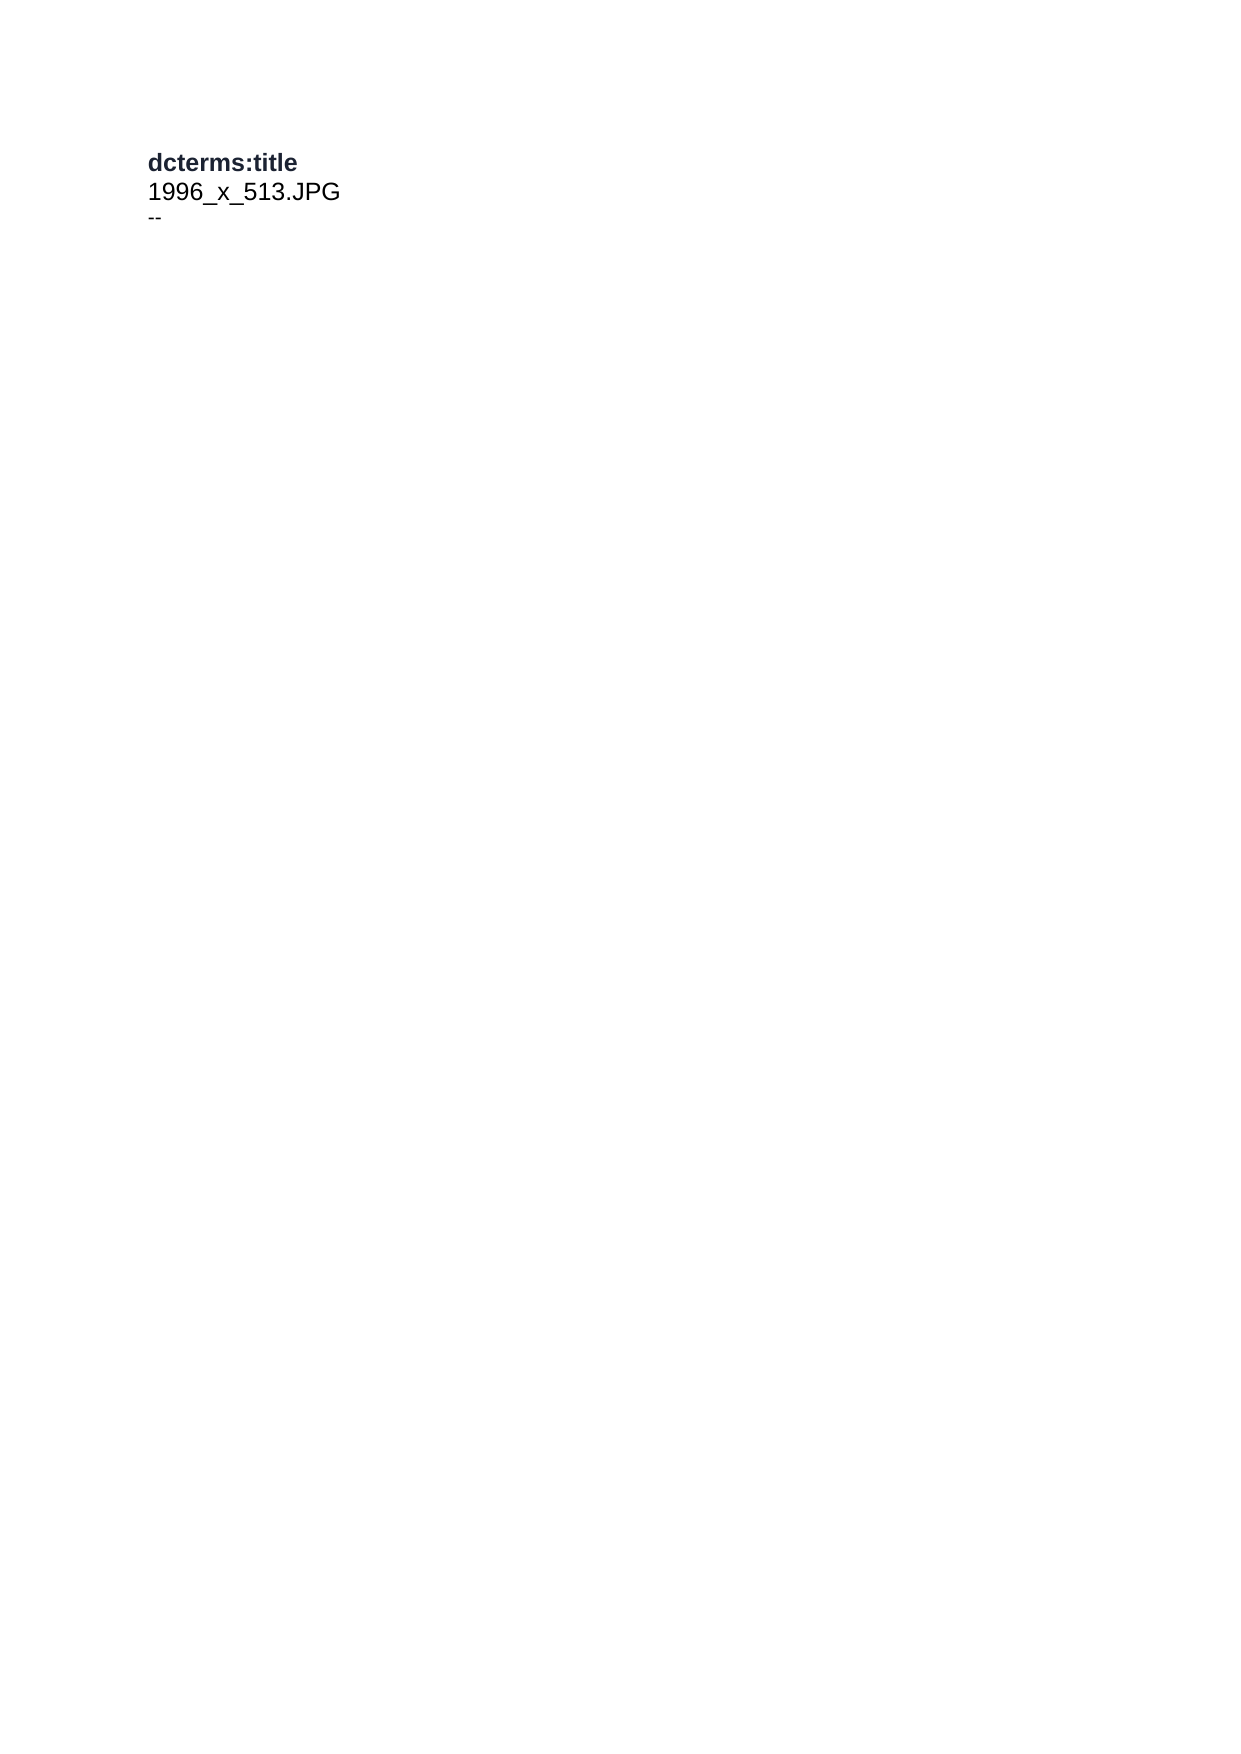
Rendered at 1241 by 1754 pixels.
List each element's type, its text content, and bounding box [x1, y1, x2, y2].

text dcterms:title [148, 148, 1092, 176]
text 1996_x_513.JPG [148, 176, 1092, 205]
text -- [148, 205, 1092, 229]
